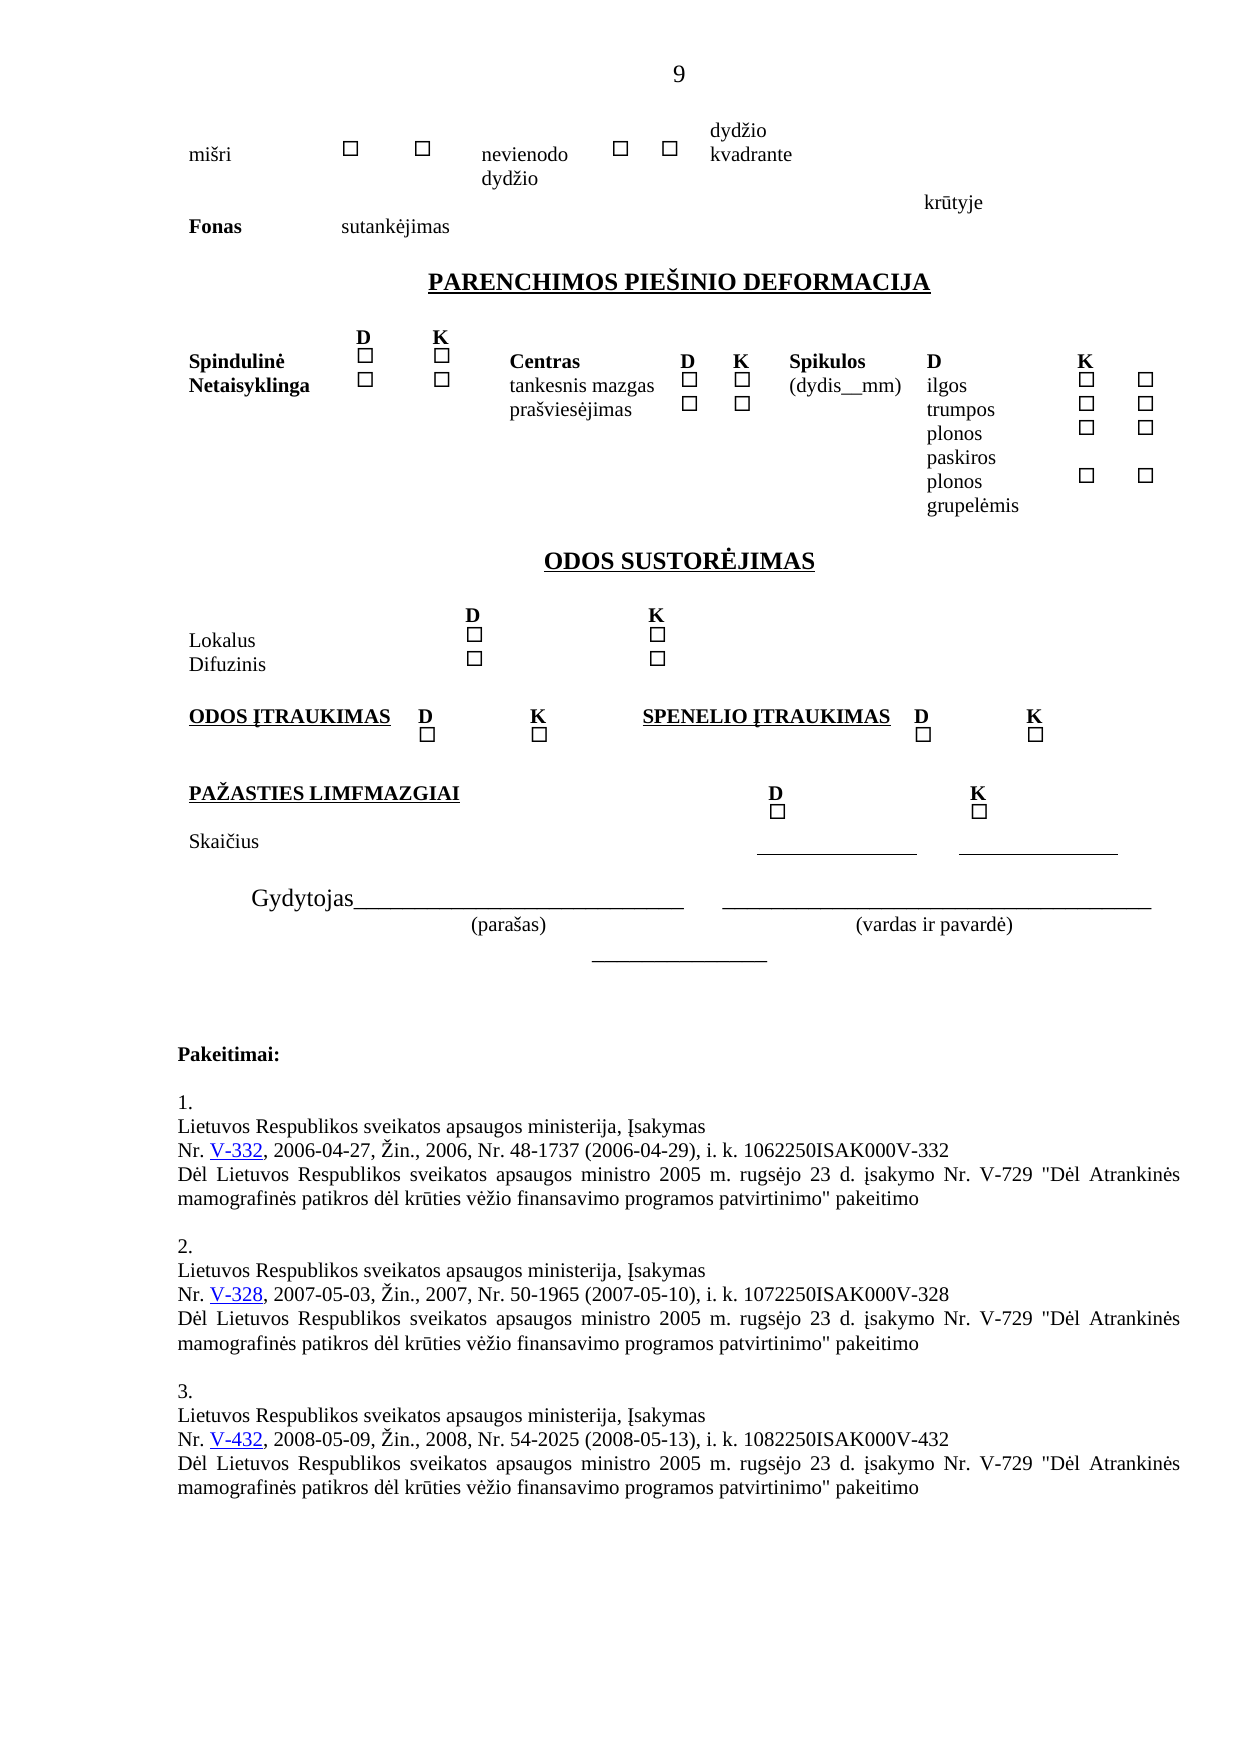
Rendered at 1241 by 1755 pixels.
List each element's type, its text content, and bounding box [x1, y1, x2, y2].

table_cell [757, 829, 917, 853]
table_cell K [722, 349, 778, 373]
table_cell [913, 214, 1081, 238]
table_header [722, 325, 778, 349]
table_cell £ [454, 628, 637, 652]
table_header PAŽASTIES LIMFMAZGIAI [177, 781, 757, 805]
text (parašas) (vardas ir pavardė) [177, 912, 1181, 936]
table_cell [722, 469, 778, 517]
text ODOS SUSTORĖJIMAS [177, 546, 1181, 575]
text Lietuvos Respublikos sveikatos apsaugos ministerija, Įsakymas [177, 1403, 1181, 1427]
table_header ODOS ĮTRAUKIMAS [177, 704, 407, 728]
text Dėl Lietuvos Respublikos sveikatos apsaugos ministro 2005 m. rugsėjo 23 d. įsakymo Nr. V-729 "Dėl Atrankinės mamografinės patikros dėl krūties vėžio finansavimo programos patvirtinimo" pakeitimo [177, 1162, 1181, 1210]
table_cell [177, 421, 344, 469]
table_cell Lokalus [177, 628, 454, 652]
table_cell £ [1125, 469, 1181, 517]
table_header D [345, 325, 421, 349]
table_cell [177, 805, 757, 829]
table_cell [649, 190, 699, 214]
table_cell [498, 421, 669, 469]
table_cell [470, 118, 600, 142]
table_cell £ [1015, 729, 1181, 752]
table_cell £ [757, 805, 959, 829]
table_cell [177, 190, 330, 214]
table_cell [498, 469, 669, 517]
table_cell £ [421, 373, 498, 397]
table_cell [600, 214, 649, 238]
table_cell £ [722, 373, 778, 397]
table_cell mišri [177, 142, 330, 190]
table_cell £ [1066, 469, 1125, 517]
text Pakeitimai: [177, 1042, 1181, 1066]
table_cell ilgos [915, 373, 1066, 397]
table_cell prašviesėjimas [498, 397, 669, 421]
table_cell £ [649, 142, 699, 190]
table_cell [810, 190, 859, 214]
table_cell [330, 118, 402, 142]
table_header D [757, 781, 959, 805]
table_cell [778, 397, 915, 421]
table_cell £ [1125, 421, 1181, 469]
table_header D [903, 704, 1015, 728]
table_cell £ [600, 142, 649, 190]
table_cell [1131, 118, 1181, 142]
table_cell nevienodo dydžio [470, 142, 600, 190]
text Nr. V-328, 2007-05-03, Žin., 2007, Nr. 50-1965 (2007-05-10), i. k. 1072250ISAK000V-328 [177, 1282, 1181, 1306]
table_cell [669, 469, 722, 517]
table_cell [1081, 190, 1131, 214]
table_cell [1118, 829, 1181, 853]
table_header D [454, 604, 637, 627]
text Lietuvos Respublikos sveikatos apsaugos ministerija, Įsakymas [177, 1258, 1181, 1282]
table_cell [402, 190, 470, 214]
table_cell [778, 469, 915, 517]
table_cell K [1066, 349, 1125, 373]
table_cell [1125, 349, 1181, 373]
table_cell [1081, 118, 1131, 142]
table_header [1066, 325, 1125, 349]
table_cell [913, 118, 1081, 142]
table_cell £ [345, 349, 421, 373]
table_cell [859, 190, 913, 214]
table_cell £ [421, 349, 498, 373]
table_header K [421, 325, 498, 349]
table_header K [959, 781, 1181, 805]
table_cell £ [637, 628, 1181, 652]
text PARENCHIMOS PIEŠINIO DEFORMACIJA [177, 267, 1181, 296]
table_cell Difuzinis [177, 652, 454, 676]
table_cell [177, 397, 344, 421]
table_cell £ [722, 397, 778, 421]
table_cell plonos paskiros [915, 421, 1066, 469]
table_cell [345, 397, 421, 421]
table_cell £ [519, 729, 631, 752]
table_cell [421, 397, 498, 421]
table_cell £ [1066, 397, 1125, 421]
text Dėl Lietuvos Respublikos sveikatos apsaugos ministro 2005 m. rugsėjo 23 d. įsakymo Nr. V-729 "Dėl Atrankinės mamografinės patikros dėl krūties vėžio finansavimo programos patvirtinimo" pakeitimo [177, 1451, 1181, 1499]
table_cell dydžio [699, 118, 810, 142]
table_cell £ [454, 652, 637, 676]
table_cell £ [345, 373, 421, 397]
table_cell £ [402, 142, 470, 190]
table_header K [1015, 704, 1181, 728]
text 1. [177, 1090, 1181, 1114]
table_cell [859, 214, 913, 238]
table_header [177, 604, 454, 627]
table_header [1125, 325, 1181, 349]
table_cell [1081, 214, 1131, 238]
table_cell Spikulos [778, 349, 915, 373]
table_cell Spindulinė [177, 349, 344, 373]
table_header SPENELIO ĮTRAUKIMAS [631, 704, 903, 728]
table_cell [699, 190, 810, 214]
table_cell [917, 829, 959, 853]
table_header D [407, 704, 519, 728]
table_cell krūtyje [913, 190, 1081, 214]
table_cell [810, 214, 859, 238]
table_cell [649, 118, 699, 142]
table_cell [1131, 142, 1181, 190]
text Dėl Lietuvos Respublikos sveikatos apsaugos ministro 2005 m. rugsėjo 23 d. įsakymo Nr. V-729 "Dėl Atrankinės mamografinės patikros dėl krūties vėžio finansavimo programos patvirtinimo" pakeitimo [177, 1306, 1181, 1354]
table_cell Fonas [177, 214, 330, 238]
text 2. [177, 1234, 1181, 1258]
table_cell £ [903, 729, 1015, 752]
table_cell [859, 118, 913, 142]
table_cell Netaisyklinga [177, 373, 344, 397]
table_cell sutankėjimas [330, 214, 470, 238]
table_cell [402, 118, 470, 142]
table_header [669, 325, 722, 349]
table_cell trumpos [915, 397, 1066, 421]
table_header [915, 325, 1066, 349]
text Nr. V-332, 2006-04-27, Žin., 2006, Nr. 48-1737 (2006-04-29), i. k. 1062250ISAK000V-332 [177, 1138, 1181, 1162]
table_cell [669, 421, 722, 469]
table_cell D [915, 349, 1066, 373]
table_cell £ [669, 397, 722, 421]
table_cell [470, 214, 600, 238]
table_cell £ [1066, 421, 1125, 469]
table_cell [600, 118, 649, 142]
table_cell [421, 421, 498, 469]
table_header [498, 325, 669, 349]
table_cell [649, 214, 699, 238]
table_cell Skaičius [177, 829, 757, 853]
text ______________ [177, 936, 1181, 965]
table_cell [859, 142, 913, 190]
table_cell [177, 118, 330, 142]
table_cell (dydis__mm) [778, 373, 915, 397]
table_cell £ [1125, 397, 1181, 421]
table_cell £ [407, 729, 519, 752]
table_cell [722, 421, 778, 469]
table_cell [345, 469, 421, 517]
table_cell Centras [498, 349, 669, 373]
table_header [778, 325, 915, 349]
table_cell £ [330, 142, 402, 190]
table_header [177, 325, 344, 349]
table_cell £ [1066, 373, 1125, 397]
table_cell £ [959, 805, 1181, 829]
table_cell [1131, 214, 1181, 238]
text Gydytojas [177, 883, 1181, 912]
text Nr. V-432, 2008-05-09, Žin., 2008, Nr. 54-2025 (2008-05-13), i. k. 1082250ISAK000V-432 [177, 1427, 1181, 1451]
table_cell £ [669, 373, 722, 397]
table_cell [1131, 190, 1181, 214]
table_header K [519, 704, 631, 728]
table_cell [600, 190, 649, 214]
table_cell [177, 729, 407, 752]
table_cell [631, 729, 903, 752]
table_cell [810, 142, 859, 190]
table_cell [699, 214, 810, 238]
table_cell tankesnis mazgas [498, 373, 669, 397]
table_cell [421, 469, 498, 517]
text Lietuvos Respublikos sveikatos apsaugos ministerija, Įsakymas [177, 1114, 1181, 1138]
table_cell kvadrante [699, 142, 810, 190]
text 3. [177, 1378, 1181, 1403]
table_header K [637, 604, 1181, 627]
table_cell £ [1125, 373, 1181, 397]
table_cell [778, 421, 915, 469]
table_cell [345, 421, 421, 469]
table_cell D [669, 349, 722, 373]
table_cell plonos grupelėmis [915, 469, 1066, 517]
table_cell [1081, 142, 1131, 190]
table_cell [470, 190, 600, 214]
table_cell [330, 190, 402, 214]
table_cell [177, 469, 344, 517]
table_cell [913, 142, 1081, 190]
table_cell [810, 118, 859, 142]
table_cell £ [637, 652, 1181, 676]
table_cell [959, 829, 1117, 853]
